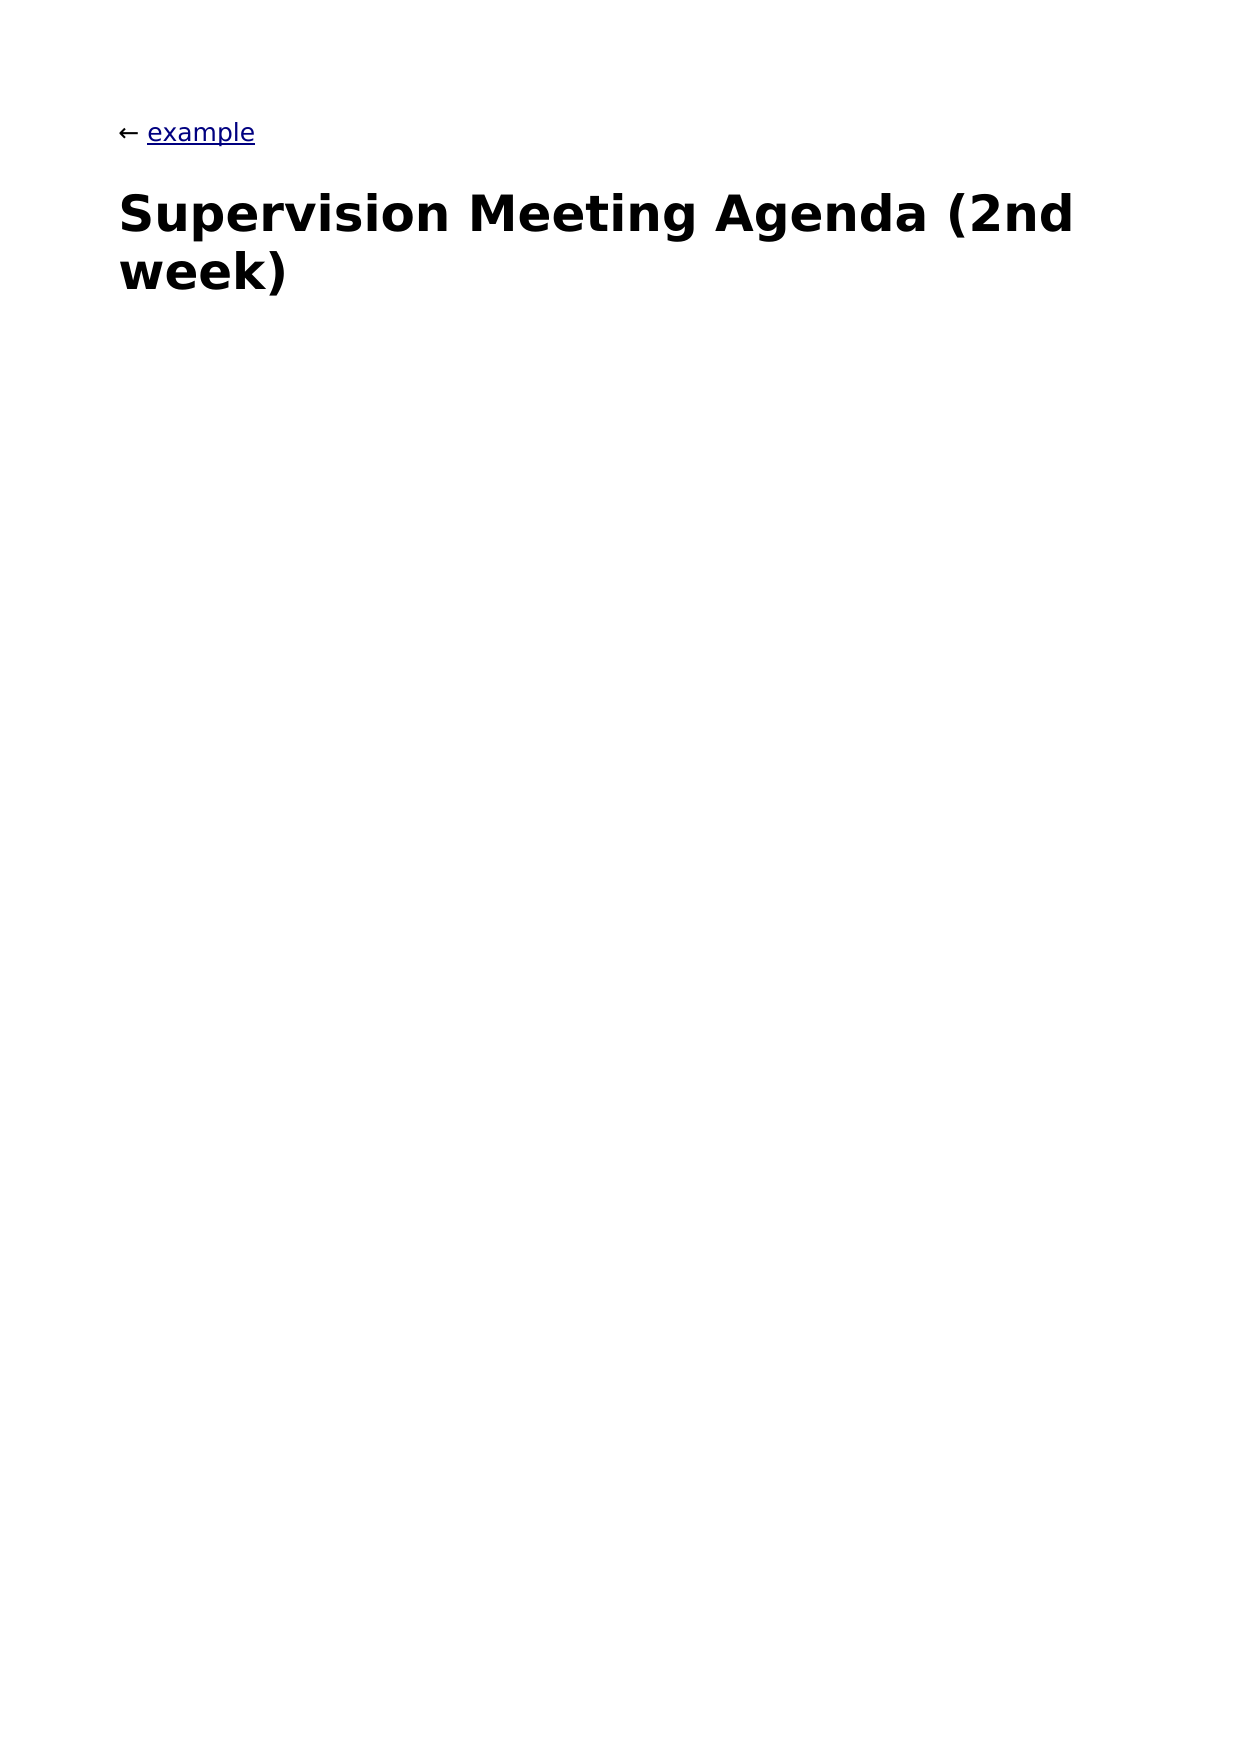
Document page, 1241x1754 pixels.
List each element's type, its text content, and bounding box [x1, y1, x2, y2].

text ← example [118, 118, 1122, 147]
subtitle Supervision Meeting Agenda (2nd week) [118, 185, 1122, 301]
